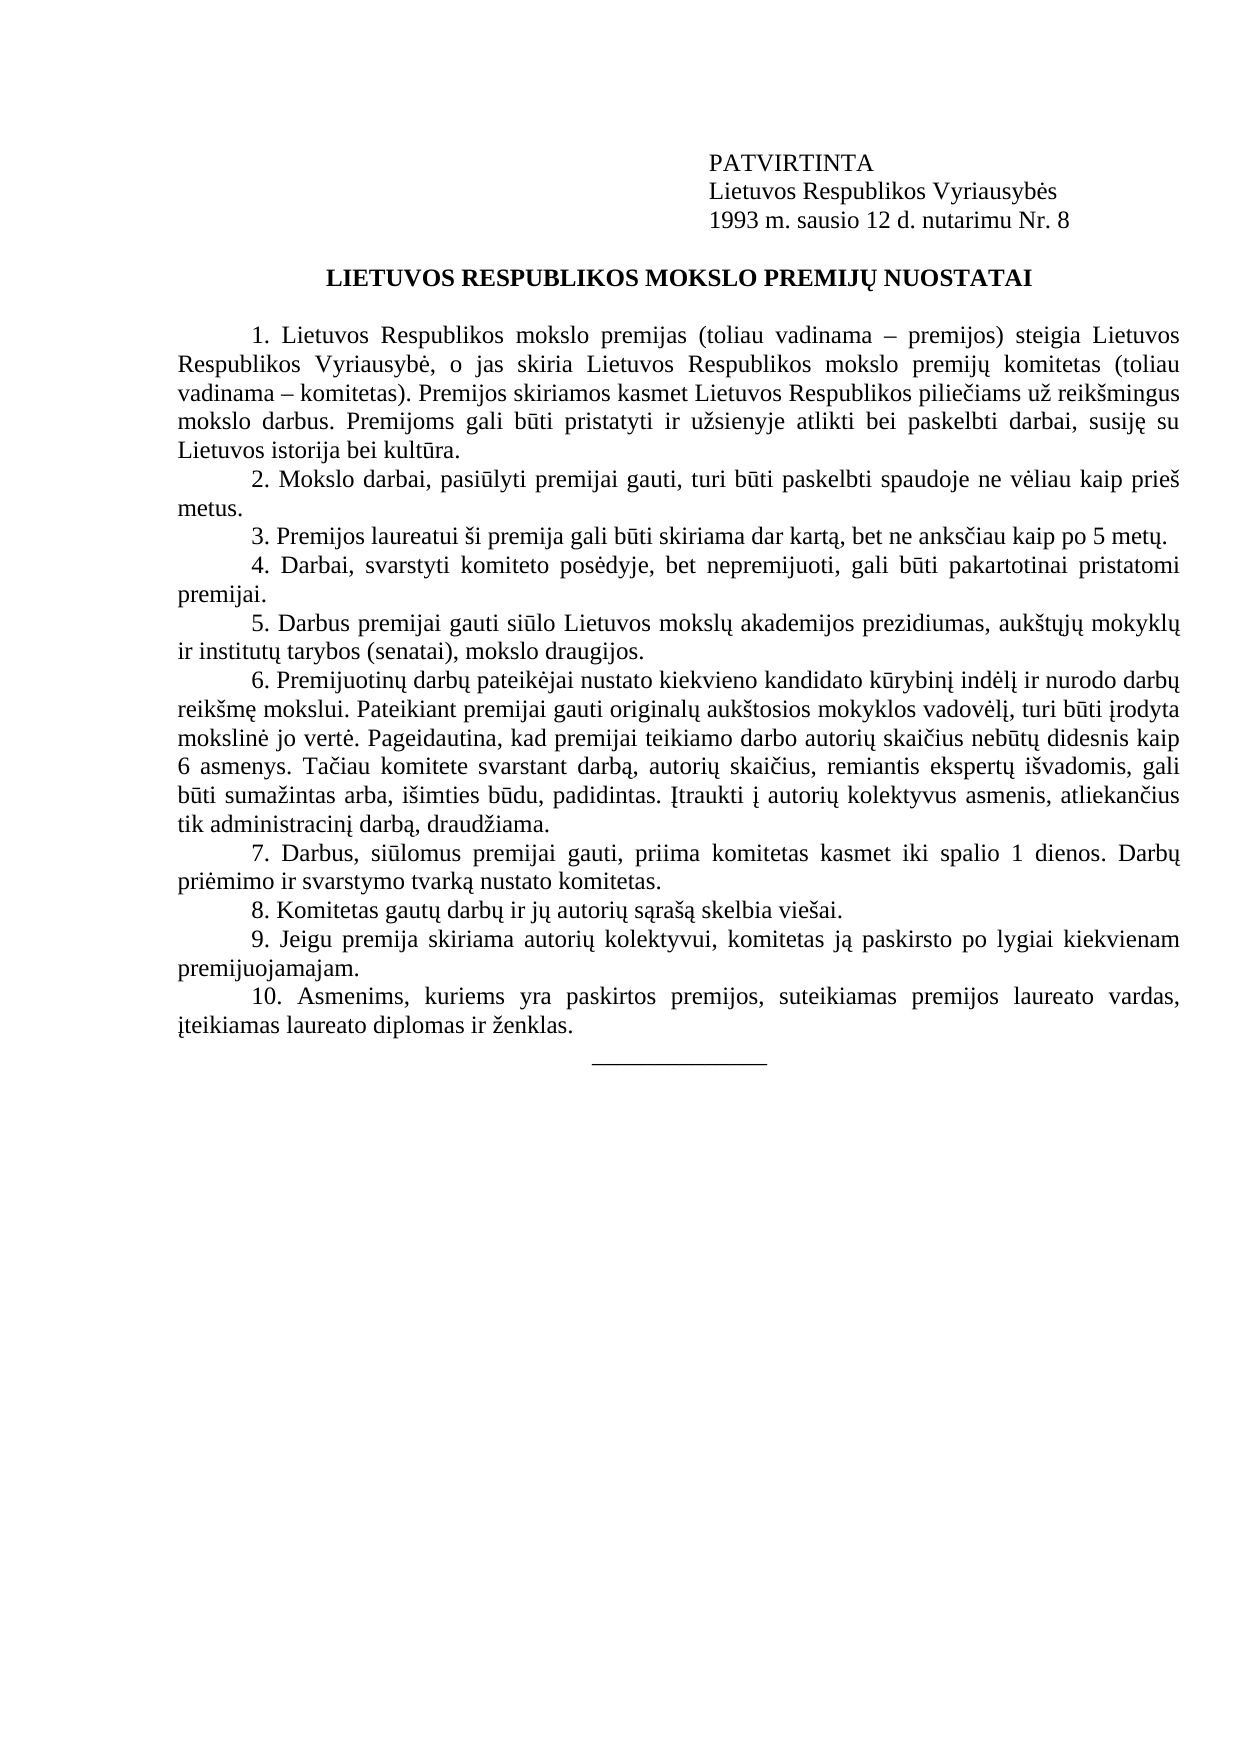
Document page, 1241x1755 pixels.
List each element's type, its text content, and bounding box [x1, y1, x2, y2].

text 1993 m. sausio 12 d. nutarimu Nr. 8 [177, 205, 1181, 234]
text 8. Komitetas gautų darbų ir jų autorių sąrašą skelbia viešai. [177, 895, 1181, 924]
text 3. Premijos laureatui ši premija gali būti skiriama dar kartą, bet ne anksčiau kaip po 5 metų. [177, 521, 1181, 550]
text PATVIRTINTA [177, 148, 1181, 176]
text 2. Mokslo darbai, pasiūlyti premijai gauti, turi būti paskelbti spaudoje ne vėliau kaip prieš metus. [177, 464, 1181, 521]
text 5. Darbus premijai gauti siūlo Lietuvos mokslų akademijos prezidiumas, aukštųjų mokyklų ir institutų tarybos (senatai), mokslo draugijos. [177, 608, 1181, 665]
text 10. Asmenims, kuriems yra paskirtos premijos, suteikiamas premijos laureato vardas, įteikiamas laureato diplomas ir ženklas. [177, 981, 1181, 1039]
text Lietuvos Respublikos mokslo premijų nuostatai [177, 263, 1181, 291]
text 9. Jeigu premija skiriama autorių kolektyvui, komitetas ją paskirsto po lygiai kiekvienam premijuojamajam. [177, 924, 1181, 981]
text 4. Darbai, svarstyti komiteto posėdyje, bet nepremijuoti, gali būti pakartotinai pristatomi premijai. [177, 550, 1181, 608]
text ______________ [177, 1039, 1181, 1068]
text 7. Darbus, siūlomus premijai gauti, priima komitetas kasmet iki spalio 1 dienos. Darbų priėmimo ir svarstymo tvarką nustato komitetas. [177, 838, 1181, 895]
text 1. Lietuvos Respublikos mokslo premijas (toliau vadinama – premijos) steigia Lietuvos Respublikos Vyriausybė, o jas skiria Lietuvos Respublikos mokslo premijų komitetas (toliau vadinama – komitetas). Premijos skiriamos kasmet Lietuvos Respublikos piliečiams už reikšmingus mokslo darbus. Premijoms gali būti pristatyti ir užsienyje atlikti bei paskelbti darbai, susiję su Lietuvos istorija bei kultūra. [177, 320, 1181, 464]
text 6. Premijuotinų darbų pateikėjai nustato kiekvieno kandidato kūrybinį indėlį ir nurodo darbų reikšmę mokslui. Pateikiant premijai gauti originalų aukštosios mokyklos vadovėlį, turi būti įrodyta mokslinė jo vertė. Pageidautina, kad premijai teikiamo darbo autorių skaičius nebūtų didesnis kaip 6 asmenys. Tačiau komitete svarstant darbą, autorių skaičius, remiantis ekspertų išvadomis, gali būti sumažintas arba, išimties būdu, padidintas. Įtraukti į autorių kolektyvus asmenis, atliekančius tik administracinį darbą, draudžiama. [177, 665, 1181, 838]
text Lietuvos Respublikos Vyriausybės [177, 176, 1181, 205]
